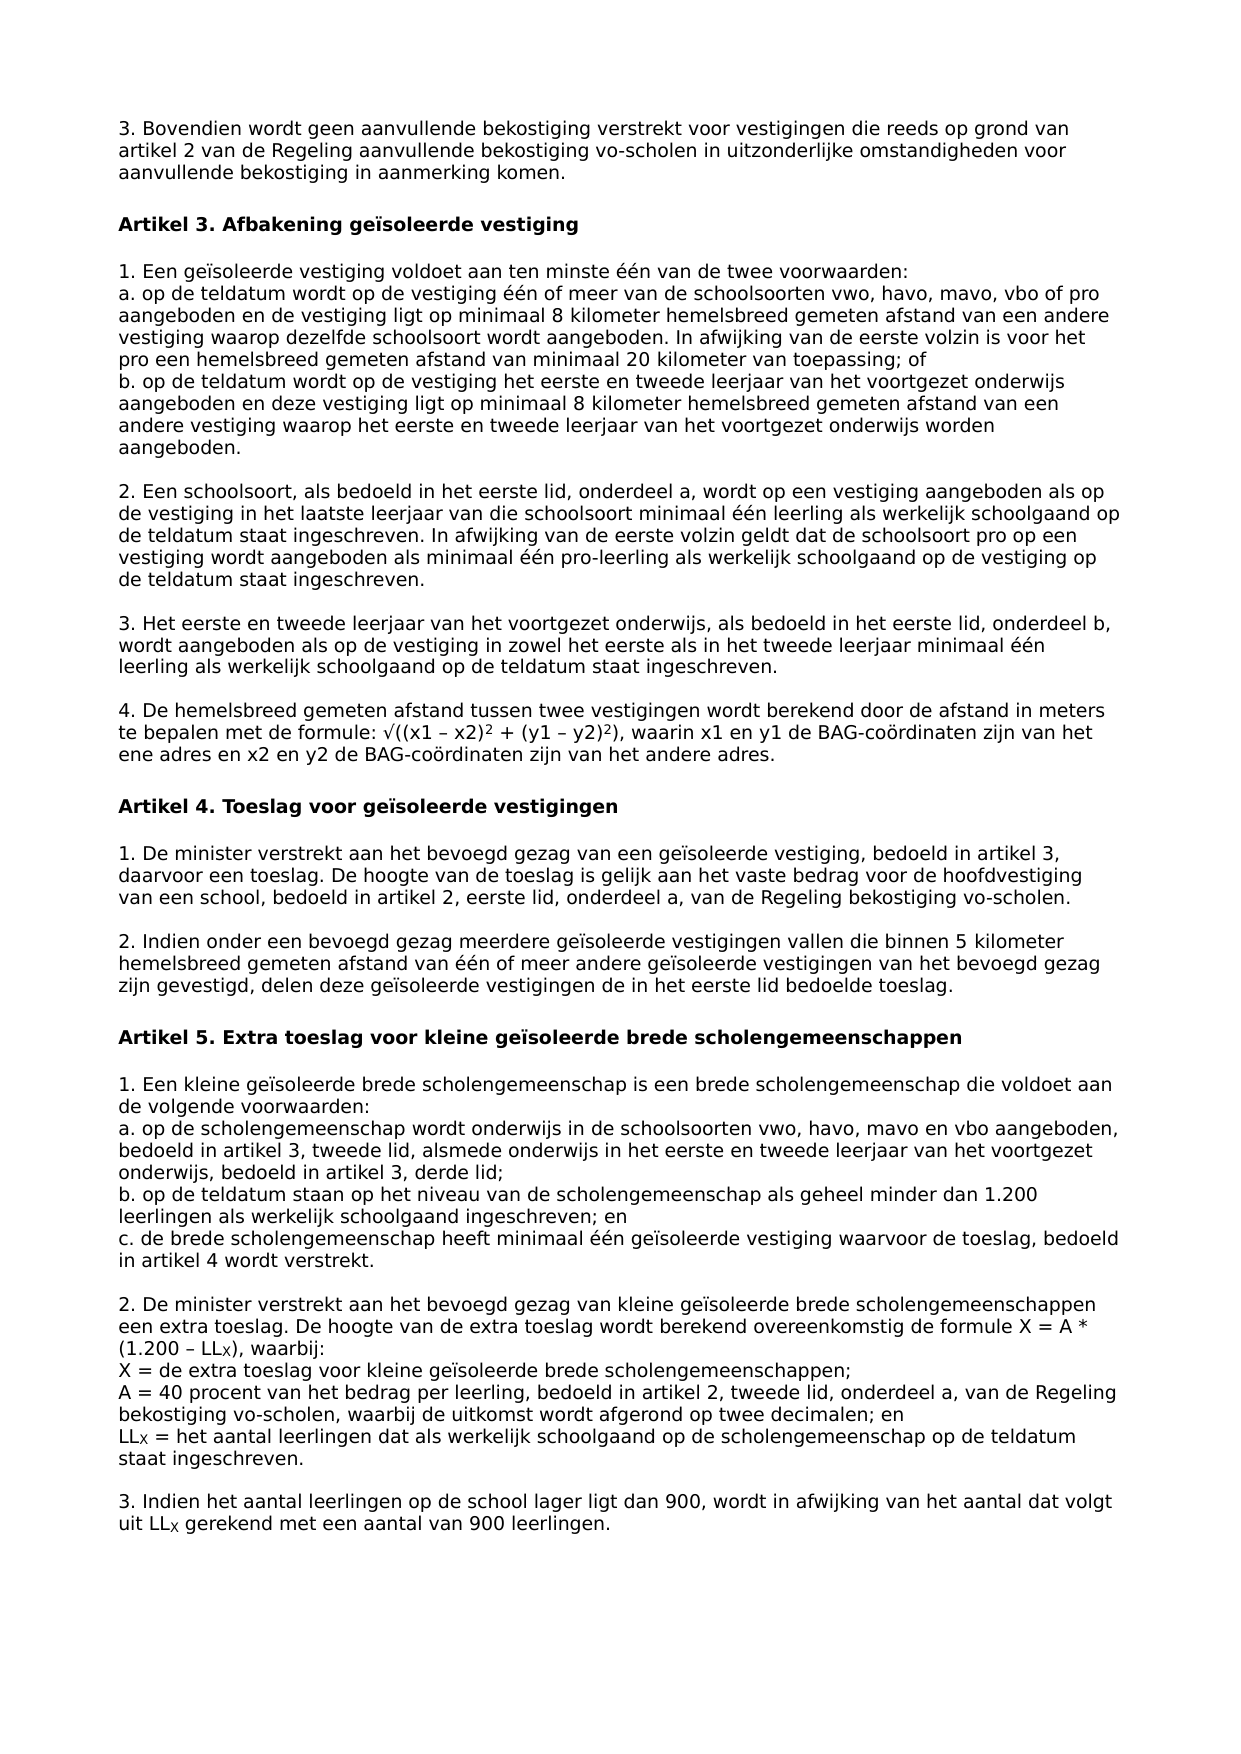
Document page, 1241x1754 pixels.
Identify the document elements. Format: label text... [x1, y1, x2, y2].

text a. op de scholengemeenschap wordt onderwijs in de schoolsoorten vwo, havo, mavo en vbo aangeboden, bedoeld in artikel 3, tweede lid, alsmede onderwijs in het eerste en tweede leerjaar van het voortgezet onderwijs, bedoeld in artikel 3, derde lid; [118, 1118, 1122, 1184]
subtitle Artikel 5. Extra toeslag voor kleine geïsoleerde brede scholengemeenschappen [118, 1027, 1122, 1049]
text 2. Een schoolsoort, als bedoeld in het eerste lid, onderdeel a, wordt op een vestiging aangeboden als op de vestiging in het laatste leerjaar van die schoolsoort minimaal één leerling als werkelijk schoolgaand op de teldatum staat ingeschreven. In afwijking van de eerste volzin geldt dat de schoolsoort pro op een vestiging wordt aangeboden als minimaal één pro-leerling als werkelijk schoolgaand op de vestiging op de teldatum staat ingeschreven. [118, 481, 1122, 591]
text b. op de teldatum wordt op de vestiging het eerste en tweede leerjaar van het voortgezet onderwijs aangeboden en deze vestiging ligt op minimaal 8 kilometer hemelsbreed gemeten afstand van een andere vestiging waarop het eerste en tweede leerjaar van het voortgezet onderwijs worden aangeboden. [118, 371, 1122, 459]
text 3. Bovendien wordt geen aanvullende bekostiging verstrekt voor vestigingen die reeds op grond van artikel 2 van de Regeling aanvullende bekostiging vo-scholen in uitzonderlijke omstandigheden voor aanvullende bekostiging in aanmerking komen. [118, 118, 1122, 184]
text 3. Indien het aantal leerlingen op de school lager ligt dan 900, wordt in afwijking van het aantal dat volgt uit LLX gerekend met een aantal van 900 leerlingen. [118, 1491, 1122, 1535]
subtitle Artikel 3. Afbakening geïsoleerde vestiging [118, 214, 1122, 236]
text c. de brede scholengemeenschap heeft minimaal één geïsoleerde vestiging waarvoor de toeslag, bedoeld in artikel 4 wordt verstrekt. [118, 1228, 1122, 1272]
text X = de extra toeslag voor kleine geïsoleerde brede scholengemeenschappen; [118, 1359, 1122, 1382]
text a. op de teldatum wordt op de vestiging één of meer van de schoolsoorten vwo, havo, mavo, vbo of pro aangeboden en de vestiging ligt op minimaal 8 kilometer hemelsbreed gemeten afstand van een andere vestiging waarop dezelfde schoolsoort wordt aangeboden. In afwijking van de eerste volzin is voor het pro een hemelsbreed gemeten afstand van minimaal 20 kilometer van toepassing; of [118, 283, 1122, 371]
subtitle Artikel 4. Toeslag voor geïsoleerde vestigingen [118, 796, 1122, 818]
text 1. Een geïsoleerde vestiging voldoet aan ten minste één van de twee voorwaarden: [118, 261, 1122, 283]
text 3. Het eerste en tweede leerjaar van het voortgezet onderwijs, als bedoeld in het eerste lid, onderdeel b, wordt aangeboden als op de vestiging in zowel het eerste als in het tweede leerjaar minimaal één leerling als werkelijk schoolgaand op de teldatum staat ingeschreven. [118, 612, 1122, 678]
text 2. Indien onder een bevoegd gezag meerdere geïsoleerde vestigingen vallen die binnen 5 kilometer hemelsbreed gemeten afstand van één of meer andere geïsoleerde vestigingen van het bevoegd gezag zijn gevestigd, delen deze geïsoleerde vestigingen de in het eerste lid bedoelde toeslag. [118, 931, 1122, 997]
text 4. De hemelsbreed gemeten afstand tussen twee vestigingen wordt berekend door de afstand in meters te bepalen met de formule: √((x1 – x2)2 + (y1 – y2)2), waarin x1 en y1 de BAG-coördinaten zijn van het ene adres en x2 en y2 de BAG-coördinaten zijn van het andere adres. [118, 700, 1122, 766]
text A = 40 procent van het bedrag per leerling, bedoeld in artikel 2, tweede lid, onderdeel a, van de Regeling bekostiging vo-scholen, waarbij de uitkomst wordt afgerond op twee decimalen; en [118, 1382, 1122, 1426]
text 2. De minister verstrekt aan het bevoegd gezag van kleine geïsoleerde brede scholengemeenschappen een extra toeslag. De hoogte van de extra toeslag wordt berekend overeenkomstig de formule X = A * (1.200 – LLX), waarbij: [118, 1294, 1122, 1359]
text b. op de teldatum staan op het niveau van de scholengemeenschap als geheel minder dan 1.200 leerlingen als werkelijk schoolgaand ingeschreven; en [118, 1184, 1122, 1228]
text 1. De minister verstrekt aan het bevoegd gezag van een geïsoleerde vestiging, bedoeld in artikel 3, daarvoor een toeslag. De hoogte van de toeslag is gelijk aan het vaste bedrag voor de hoofdvestiging van een school, bedoeld in artikel 2, eerste lid, onderdeel a, van de Regeling bekostiging vo-scholen. [118, 843, 1122, 909]
text LLX = het aantal leerlingen dat als werkelijk schoolgaand op de scholengemeenschap op de teldatum staat ingeschreven. [118, 1426, 1122, 1469]
text 1. Een kleine geïsoleerde brede scholengemeenschap is een brede scholengemeenschap die voldoet aan de volgende voorwaarden: [118, 1074, 1122, 1118]
